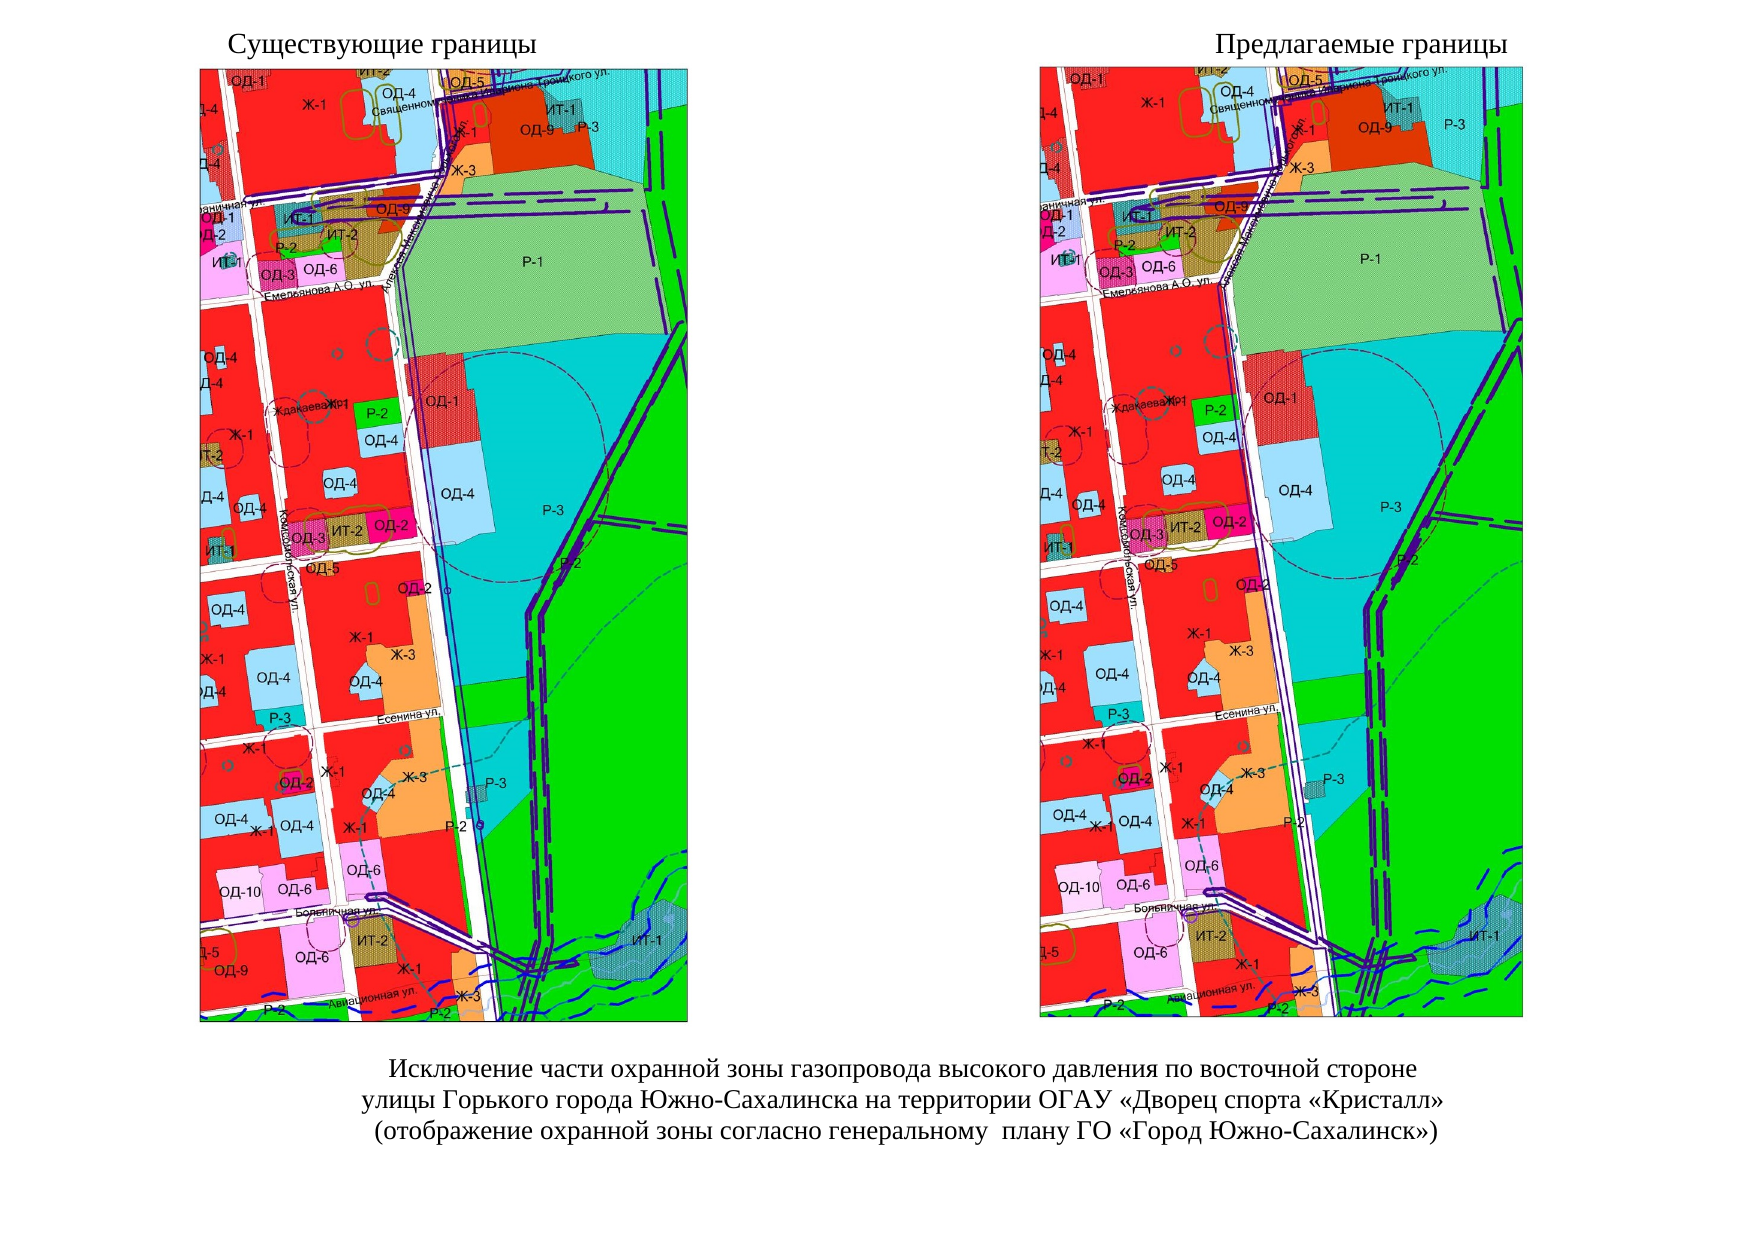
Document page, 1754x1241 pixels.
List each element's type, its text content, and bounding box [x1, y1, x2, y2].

text Исключение части охранной зоны газопровода высокого давления по восточной стороне [118, 1052, 1636, 1083]
picture [193, 63, 696, 1028]
text Существующие границы Предлагаемые границы [118, 27, 1636, 60]
text улицы Горького города Южно-Сахалинска на территории ОГАУ «Дворец спорта «Кристалл» [118, 1083, 1636, 1114]
text (отображение охранной зоны согласно генеральному плану ГО «Город Южно-Сахалинск») [118, 1114, 1636, 1146]
picture [1035, 62, 1530, 1022]
